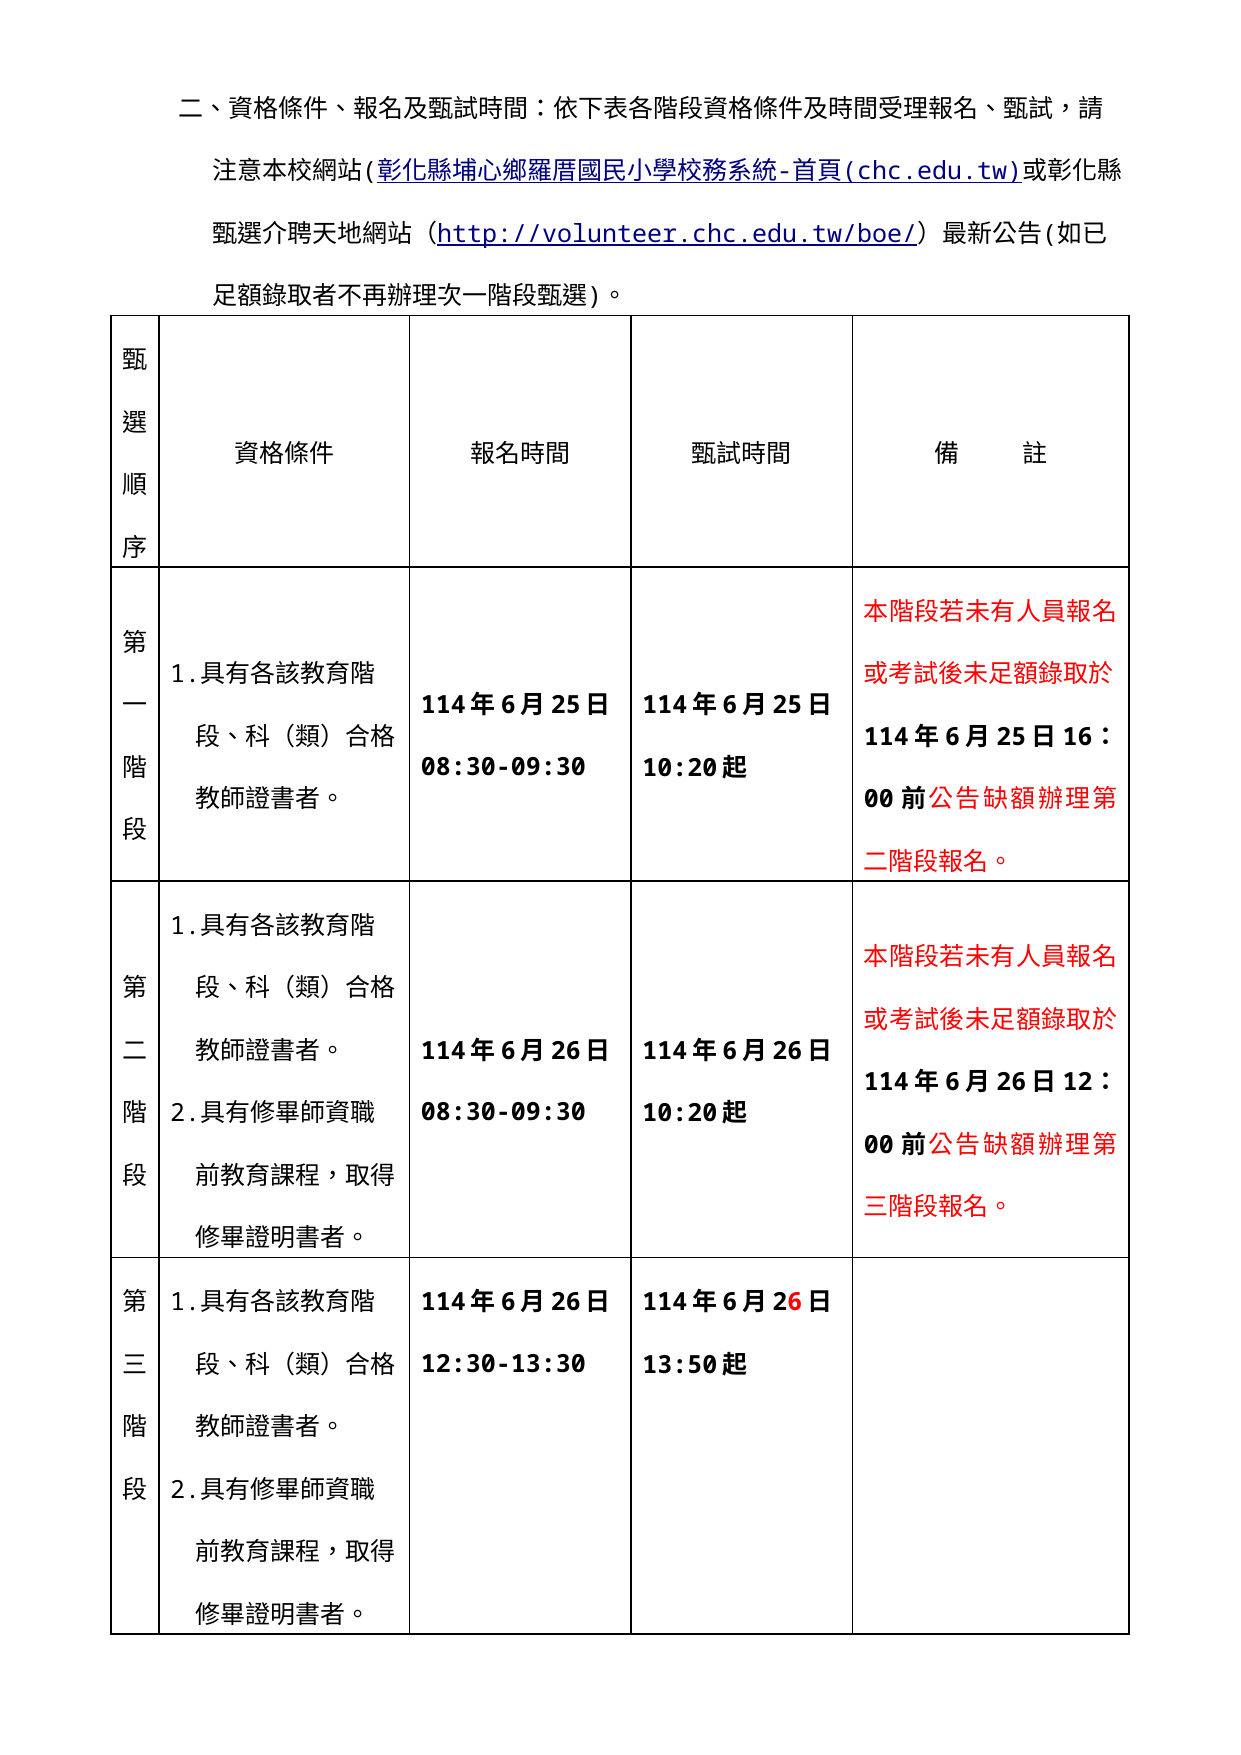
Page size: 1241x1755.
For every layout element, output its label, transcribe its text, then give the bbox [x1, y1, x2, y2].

table_header 甄試時間 [632, 316, 852, 566]
text 二、資格條件、報名及甄試時間：依下表各階段資格條件及時間受理報名、甄試，請注意本校網站(彰化縣埔心鄉羅厝國民小學校務系統-首頁(chc.edu.tw)或彰化縣甄選介聘天地網站（http://volunteer.chc.edu.tw/boe/）最新公告(如已足額錄取者不再辦理次一階段甄選)。 [118, 64, 1122, 314]
table_header 備 註 [853, 316, 1128, 566]
table_cell 114年6月25日 10:20起 [632, 568, 852, 880]
table_cell 1.具有各該教育階段、科（類）合格教師證書者。 [160, 568, 409, 880]
table_cell 1.具有各該教育階段、科（類）合格教師證書者。 2.具有修畢師資職前教育課程，取得修畢證明書者。 [160, 1258, 409, 1633]
table_header 甄選順序 [112, 316, 158, 566]
table_cell 114年6月26日 08:30-09:30 [410, 882, 630, 1257]
table_header 報名時間 [410, 316, 630, 566]
table_cell [853, 1258, 1128, 1633]
table_cell 114年6月26日 10:20起 [632, 882, 852, 1257]
table_cell 114年6月25日 08:30-09:30 [410, 568, 630, 880]
table_cell 第二階段 [112, 882, 158, 1257]
table_cell 114年6月26日 13:50起 [632, 1258, 852, 1633]
table_cell 本階段若未有人員報名或考試後未足額錄取於 114年6月25日16：00前公告缺額辦理第二階段報名。 [853, 568, 1128, 880]
table_cell 第一階段 [112, 568, 158, 880]
table_cell 1.具有各該教育階段、科（類）合格教師證書者。 2.具有修畢師資職前教育課程，取得修畢證明書者。 [160, 882, 409, 1257]
table_cell 第三階段 [112, 1258, 158, 1633]
table_header 資格條件 [160, 316, 409, 566]
table_cell 本階段若未有人員報名或考試後未足額錄取於114年6月26日12：00前公告缺額辦理第三階段報名。 [853, 882, 1128, 1257]
table_cell 114年6月26日 12:30-13:30 [410, 1258, 630, 1633]
